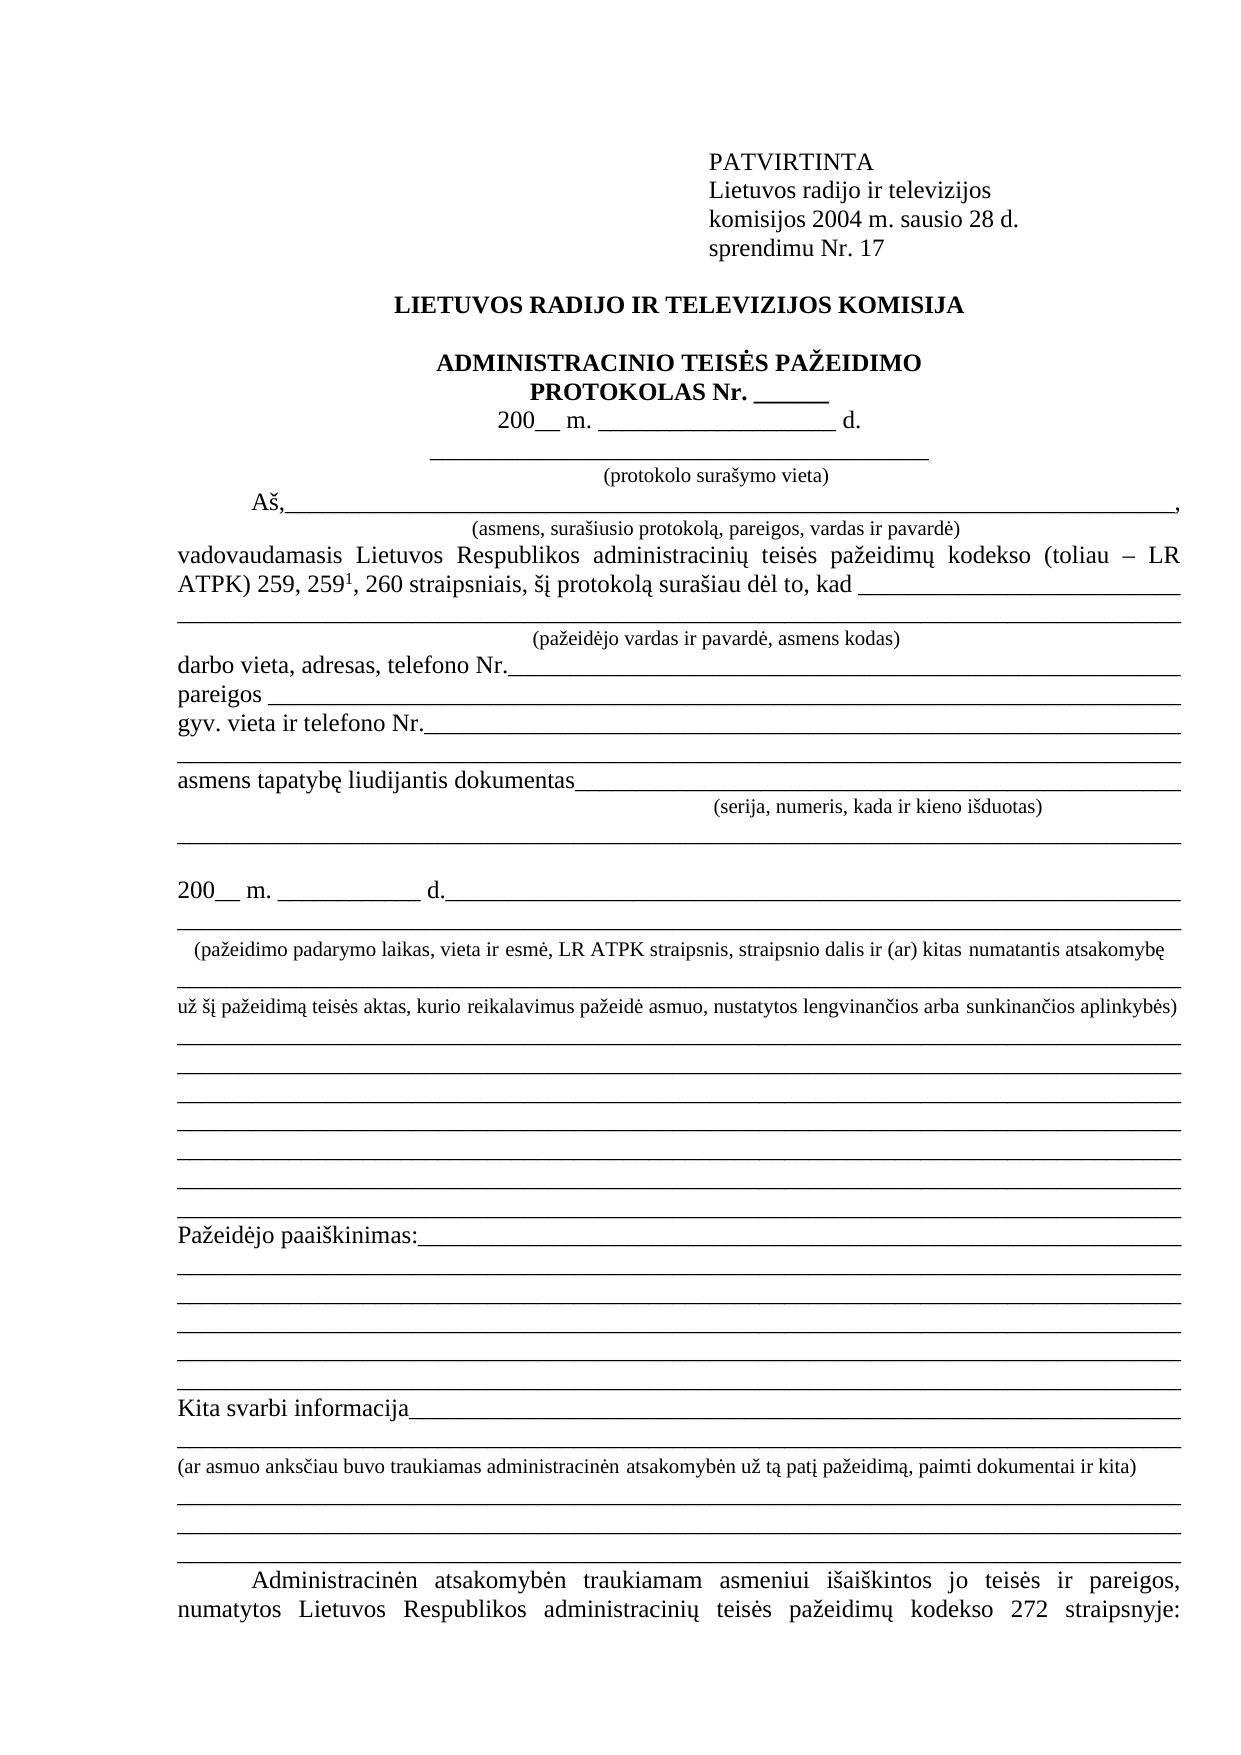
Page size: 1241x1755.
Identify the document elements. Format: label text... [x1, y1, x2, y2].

text Pažeidėjo paaiškinimas: [177, 1221, 1181, 1249]
text Aš, , [177, 487, 1181, 516]
text komisijos 2004 m. sausio 28 d. [177, 204, 1181, 233]
text (pažeidėjo vardas ir pavardė, asmens kodas) [177, 626, 1181, 650]
text (pažeidimo padarymo laikas, vieta ir esmė, LR ATPK straipsnis, straipsnio dalis ir (ar) kitas numatantis atsakomybę [177, 933, 1181, 962]
text PROTOKOLAS Nr. ______ [177, 377, 1181, 406]
text Administracinėn atsakomybėn traukiamam asmeniui išaiškintos jo teisės ir pareigos, numatytos Lietuvos Respublikos administracinių teisės pažeidimų kodekso 272 straipsnyje: [177, 1566, 1181, 1623]
text darbo vieta, adresas, telefono Nr. [177, 650, 1181, 679]
text ADMINISTRACINIO TEISĖS PAŽEIDIMO [177, 348, 1181, 377]
text (asmens, surašiusio protokolą, pareigos, vardas ir pavardė) [177, 516, 1181, 540]
text gyv. vieta ir telefono Nr. [177, 708, 1181, 737]
text pareigos [177, 679, 1181, 708]
text (serija, numeris, kada ir kieno išduotas) [177, 794, 1181, 818]
text vadovaudamasis Lietuvos Respublikos administracinių teisės pažeidimų kodekso (toliau – LR ATPK) 259, 2591, 260 straipsniais, šį protokolą surašiau dėl to, kad [177, 540, 1181, 597]
text sprendimu Nr. 17 [177, 233, 1181, 262]
text 200__ m. d. [177, 406, 1181, 434]
text PATVIRTINTA [177, 147, 1181, 176]
text 200__ m. d. [177, 876, 1181, 904]
text (protokolo surašymo vieta) [177, 463, 1181, 487]
text asmens tapatybę liudijantis dokumentas [177, 765, 1181, 794]
text Lietuvos radijo ir televizijos [177, 176, 1181, 204]
text (ar asmuo anksčiau buvo traukiamas administracinėn atsakomybėn už tą patį pažeidimą, paimti dokumentai ir kita) [177, 1451, 1181, 1479]
text LIETUVOS RADIJO IR TELEVIZIJOS KOMISIJA [177, 291, 1181, 319]
text Kita svarbi informacija [177, 1393, 1181, 1422]
text už šį pažeidimą teisės aktas, kurio reikalavimus pažeidė asmuo, nustatytos lengvinančios arba sunkinančios aplinkybės) [177, 991, 1181, 1019]
